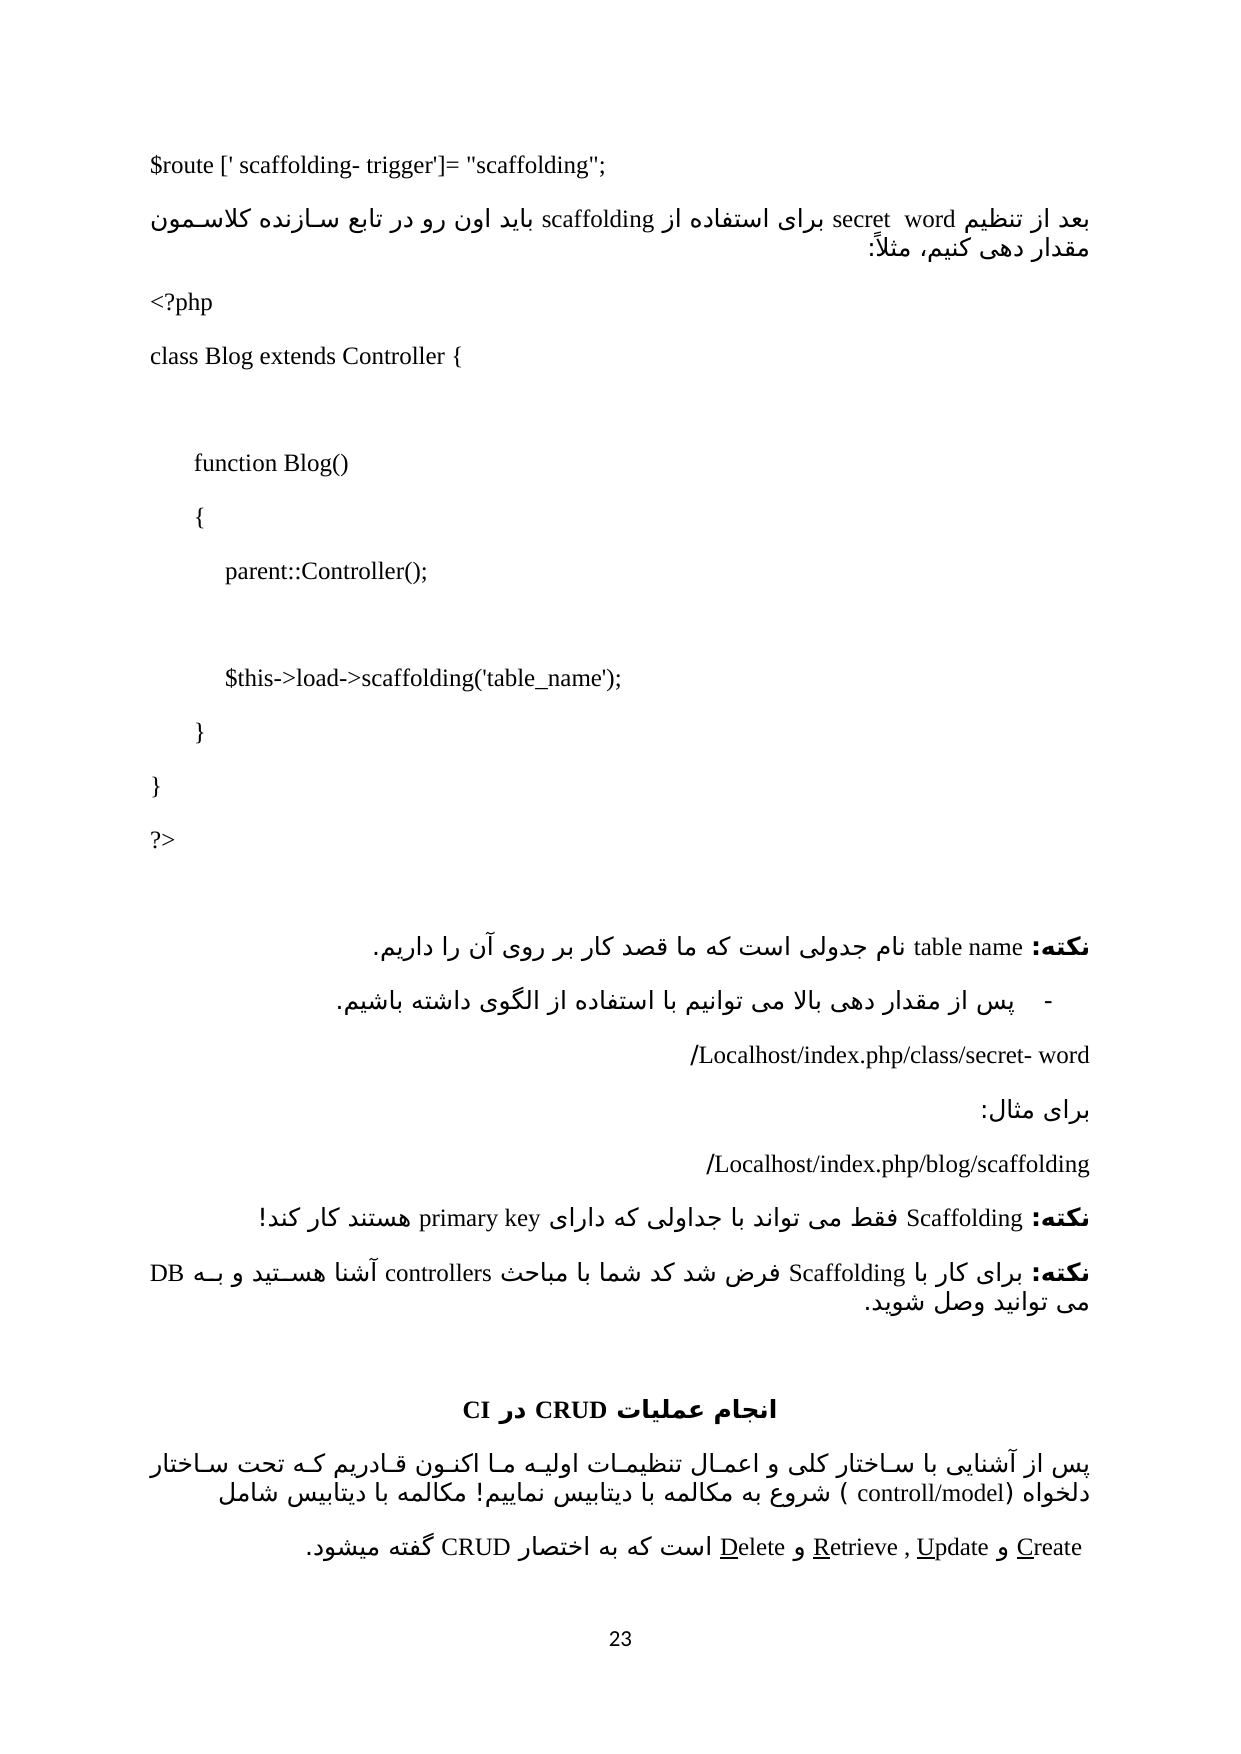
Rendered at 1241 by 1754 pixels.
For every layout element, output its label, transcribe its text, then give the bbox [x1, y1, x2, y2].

text $this->load->scaffolding('table_name'); [150, 663, 1090, 692]
text $route [' scaffolding- trigger']= "scaffolding"; [150, 150, 1090, 179]
text برای مثال: [150, 1095, 1090, 1124]
text class Blog extends Controller { [150, 341, 1090, 370]
text Localhost/index.php/class/secret- word/ [150, 1041, 1090, 1070]
text پس از آشنایی با ساختار کلی و اعمال تنظیمات اولیه ما اکنون قادریم که تحت ساختار دلخواه (controll/model ) شروع به مکالمه با دیتابیس نماییم! مکالمه با دیتابیس شامل [150, 1449, 1090, 1507]
text بعد از تنظیم secret word برای استفاده از scaffolding باید اون رو در تابع سازنده کلاسمون مقدار دهی کنیم، مثلاً: [150, 204, 1090, 262]
text ?> [150, 825, 1090, 853]
text Localhost/index.php/blog/scaffolding/ [150, 1149, 1090, 1178]
text parent::Controller(); [150, 556, 1090, 585]
text نکته: table name نام جدولی است که ما قصد کار بر روی آن را داریم. [150, 932, 1090, 961]
text } [150, 771, 1090, 800]
text نکته: برای کار با Scaffolding فرض شد کد شما با مباحث controllers آشنا هستید و به DB می توانید وصل شوید. [150, 1258, 1090, 1316]
text } [150, 717, 1090, 746]
text <?php [150, 287, 1090, 316]
text انجام عملیات CRUD در CI [150, 1395, 1090, 1424]
text function Blog() [150, 448, 1090, 477]
text Create و Retrieve , Update و Delete است که به اختصار CRUD گفته میشود. [150, 1532, 1090, 1562]
text نکته: Scaffolding فقط می تواند با جداولی که دارای primary key هستند کار کند! [150, 1203, 1090, 1233]
list پس از مقدار دهی بالا می توانیم با استفاده از الگوی داشته باشیم. [150, 986, 1053, 1016]
text { [150, 502, 1090, 531]
